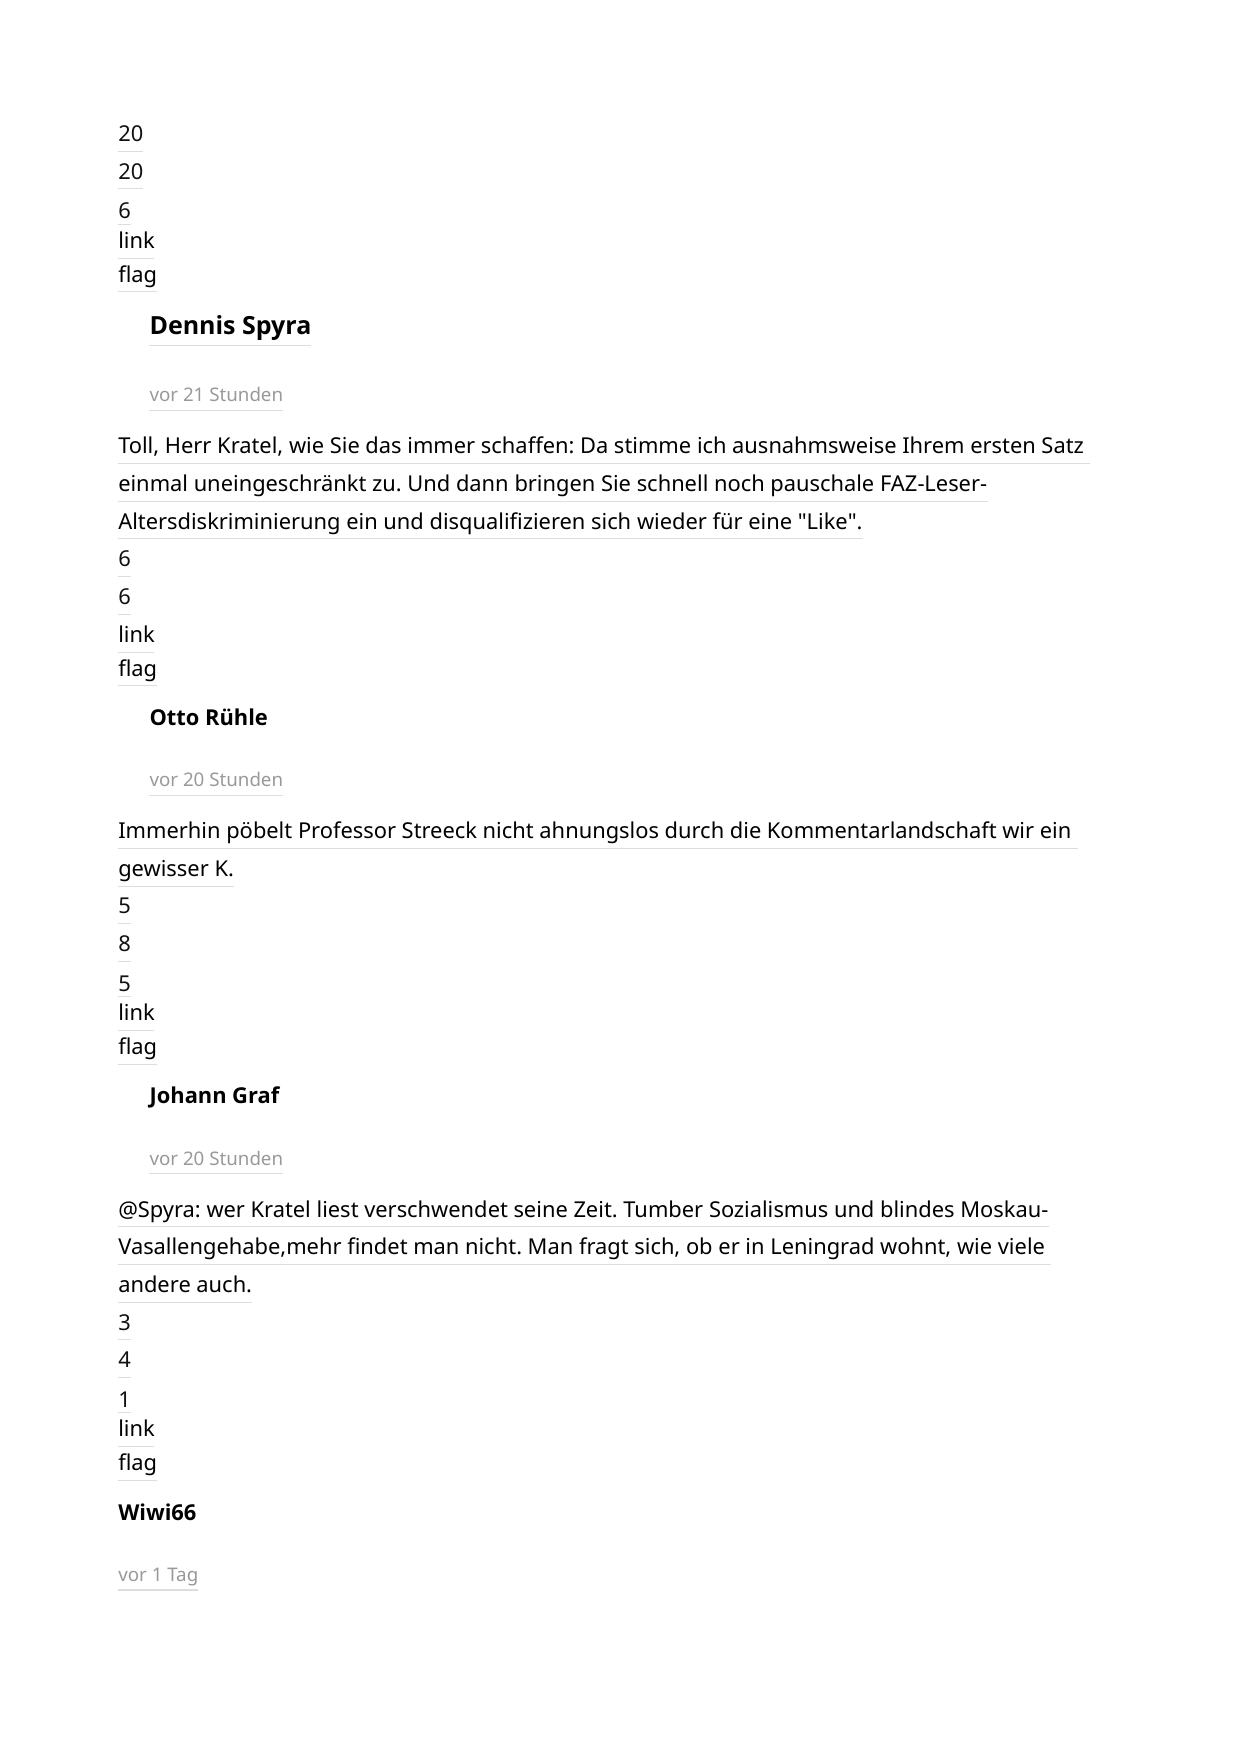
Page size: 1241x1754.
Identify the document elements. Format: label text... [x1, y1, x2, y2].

text 20 [118, 118, 1122, 152]
text @Spyra: wer Kratel liest verschwendet seine Zeit. Tumber Sozialismus und blindes Moskau-Vasallengehabe,mehr findet man nicht. Man fragt sich, ob er in Leningrad wohnt, wie viele andere auch. [118, 1193, 1122, 1303]
text 5 [118, 966, 1122, 997]
text vor 20 Stunden [149, 767, 1117, 796]
text 1 [118, 1382, 1122, 1413]
text Toll, Herr Kratel, wie Sie das immer schaffen: Da stimme ich ausnahmsweise Ihrem ersten Satz einmal uneingeschränkt zu. Und dann bringen Sie schnell noch pauschale FAZ-Leser-Altersdiskriminierung ein und disqualifizieren sich wieder für eine "Like". [118, 430, 1122, 539]
text Johann Graf [149, 1080, 1122, 1110]
text 8 [118, 928, 1122, 962]
text flag [118, 653, 1122, 686]
text flag [118, 1031, 1122, 1065]
text Otto Rühle [149, 702, 1122, 732]
text link [118, 997, 1122, 1031]
text flag [118, 1447, 1122, 1481]
text 5 [118, 891, 1122, 924]
text 6 [118, 581, 1122, 615]
text 20 [118, 156, 1122, 189]
text vor 21 Stunden [149, 382, 1117, 411]
text vor 20 Stunden [149, 1145, 1117, 1174]
text 6 [118, 193, 1122, 225]
text 4 [118, 1344, 1122, 1378]
text 3 [118, 1307, 1122, 1340]
text 6 [118, 543, 1122, 577]
text link [118, 619, 1122, 653]
text flag [118, 259, 1122, 292]
text Dennis Spyra [149, 308, 1122, 346]
text link [118, 1413, 1122, 1447]
text vor 1 Tag [118, 1561, 1117, 1591]
text Wiwi66 [118, 1497, 1122, 1526]
text Immerhin pöbelt Professor Streeck nicht ahnungslos durch die Kommentarlandschaft wir ein gewisser K. [118, 815, 1122, 887]
text link [118, 225, 1122, 259]
